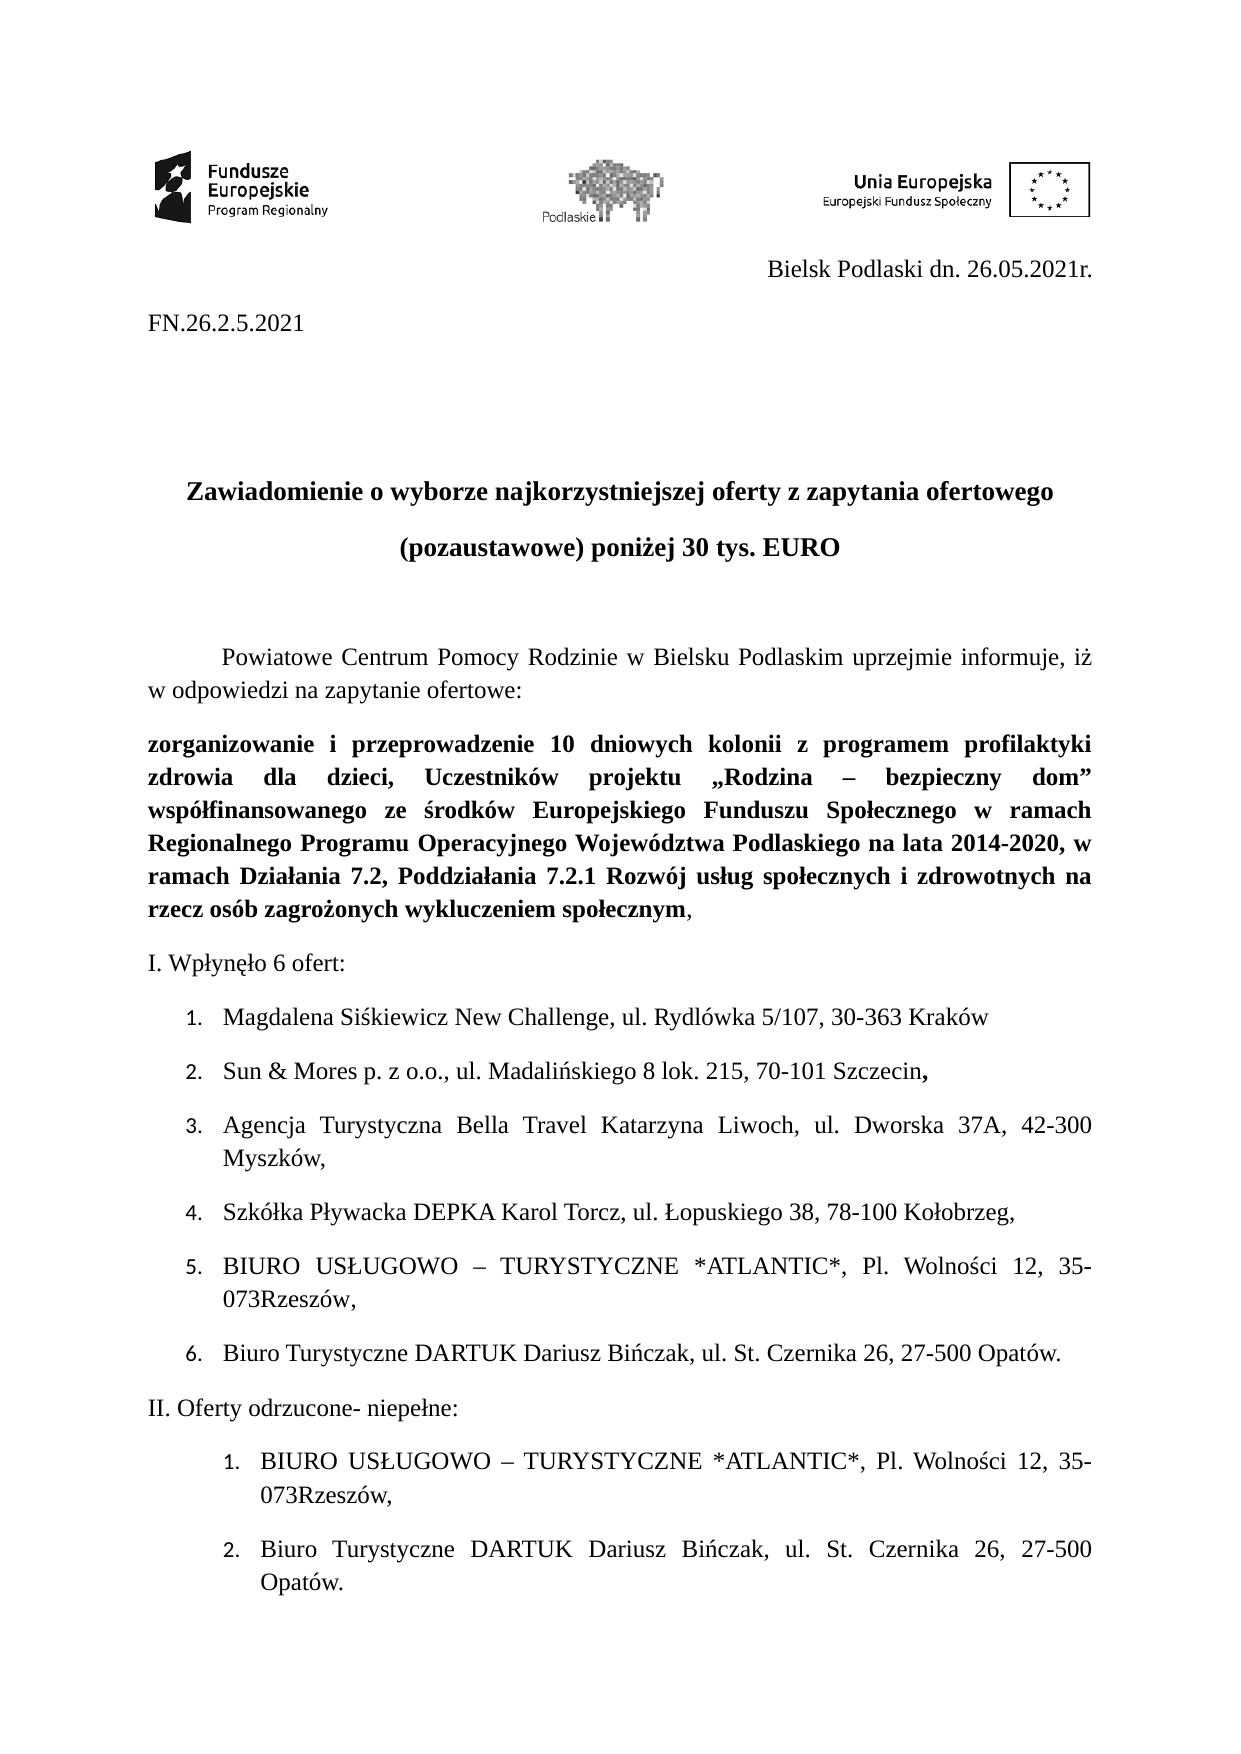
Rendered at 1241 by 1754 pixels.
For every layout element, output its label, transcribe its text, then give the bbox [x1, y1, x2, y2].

text Zawiadomienie o wyborze najkorzystniejszej oferty z zapytania ofertowego [148, 475, 1093, 506]
text I. Wpłynęło 6 ofert: [148, 948, 1093, 976]
text II. Oferty odrzucone- niepełne: [148, 1393, 1093, 1421]
list Biuro Turystyczne DARTUK Dariusz Bińczak, ul. St. Czernika 26, 27-500 Opatów. [223, 1534, 1093, 1596]
list Szkółka Pływacka DEPKA Karol Torcz, ul. Łopuskiego 38, 78-100 Kołobrzeg, [185, 1197, 1093, 1226]
list Magdalena Siśkiewicz New Challenge, ul. Rydlówka 5/107, 30-363 Kraków [185, 1002, 1093, 1031]
list Sun & Mores p. z o.o., ul. Madalińskiego 8 lok. 215, 70-101 Szczecin, [185, 1056, 1093, 1085]
text Bielsk Podlaski dn. 26.05.2021r. [148, 254, 1093, 283]
list Agencja Turystyczna Bella Travel Katarzyna Liwoch, ul. Dworska 37A, 42-300 Myszków, [185, 1110, 1093, 1172]
list BIURO USŁUGOWO – TURYSTYCZNE *ATLANTIC*, Pl. Wolności 12, 35-073Rzeszów, [185, 1251, 1093, 1313]
list BIURO USŁUGOWO – TURYSTYCZNE *ATLANTIC*, Pl. Wolności 12, 35-073Rzeszów, [223, 1446, 1093, 1508]
list Biuro Turystyczne DARTUK Dariusz Bińczak, ul. St. Czernika 26, 27-500 Opatów. [185, 1338, 1093, 1367]
text FN.26.2.5.2021 [148, 308, 1093, 337]
text Powiatowe Centrum Pomocy Rodzinie w Bielsku Podlaskim uprzejmie informuje, iż w odpowiedzi na zapytanie ofertowe: [148, 642, 1093, 704]
text (pozaustawowe) poniżej 30 tys. EURO [148, 531, 1093, 563]
text zorganizowanie i przeprowadzenie 10 dniowych kolonii z programem profilaktyki zdrowia dla dzieci, Uczestników projektu „Rodzina – bezpieczny dom” współfinansowanego ze środków Europejskiego Funduszu Społecznego w ramach Regionalnego Programu Operacyjnego Województwa Podlaskiego na lata 2014-2020, w ramach Działania 7.2, Poddziałania 7.2.1 Rozwój usług społecznych i zdrowotnych na rzecz osób zagrożonych wykluczeniem społecznym, [148, 729, 1093, 923]
